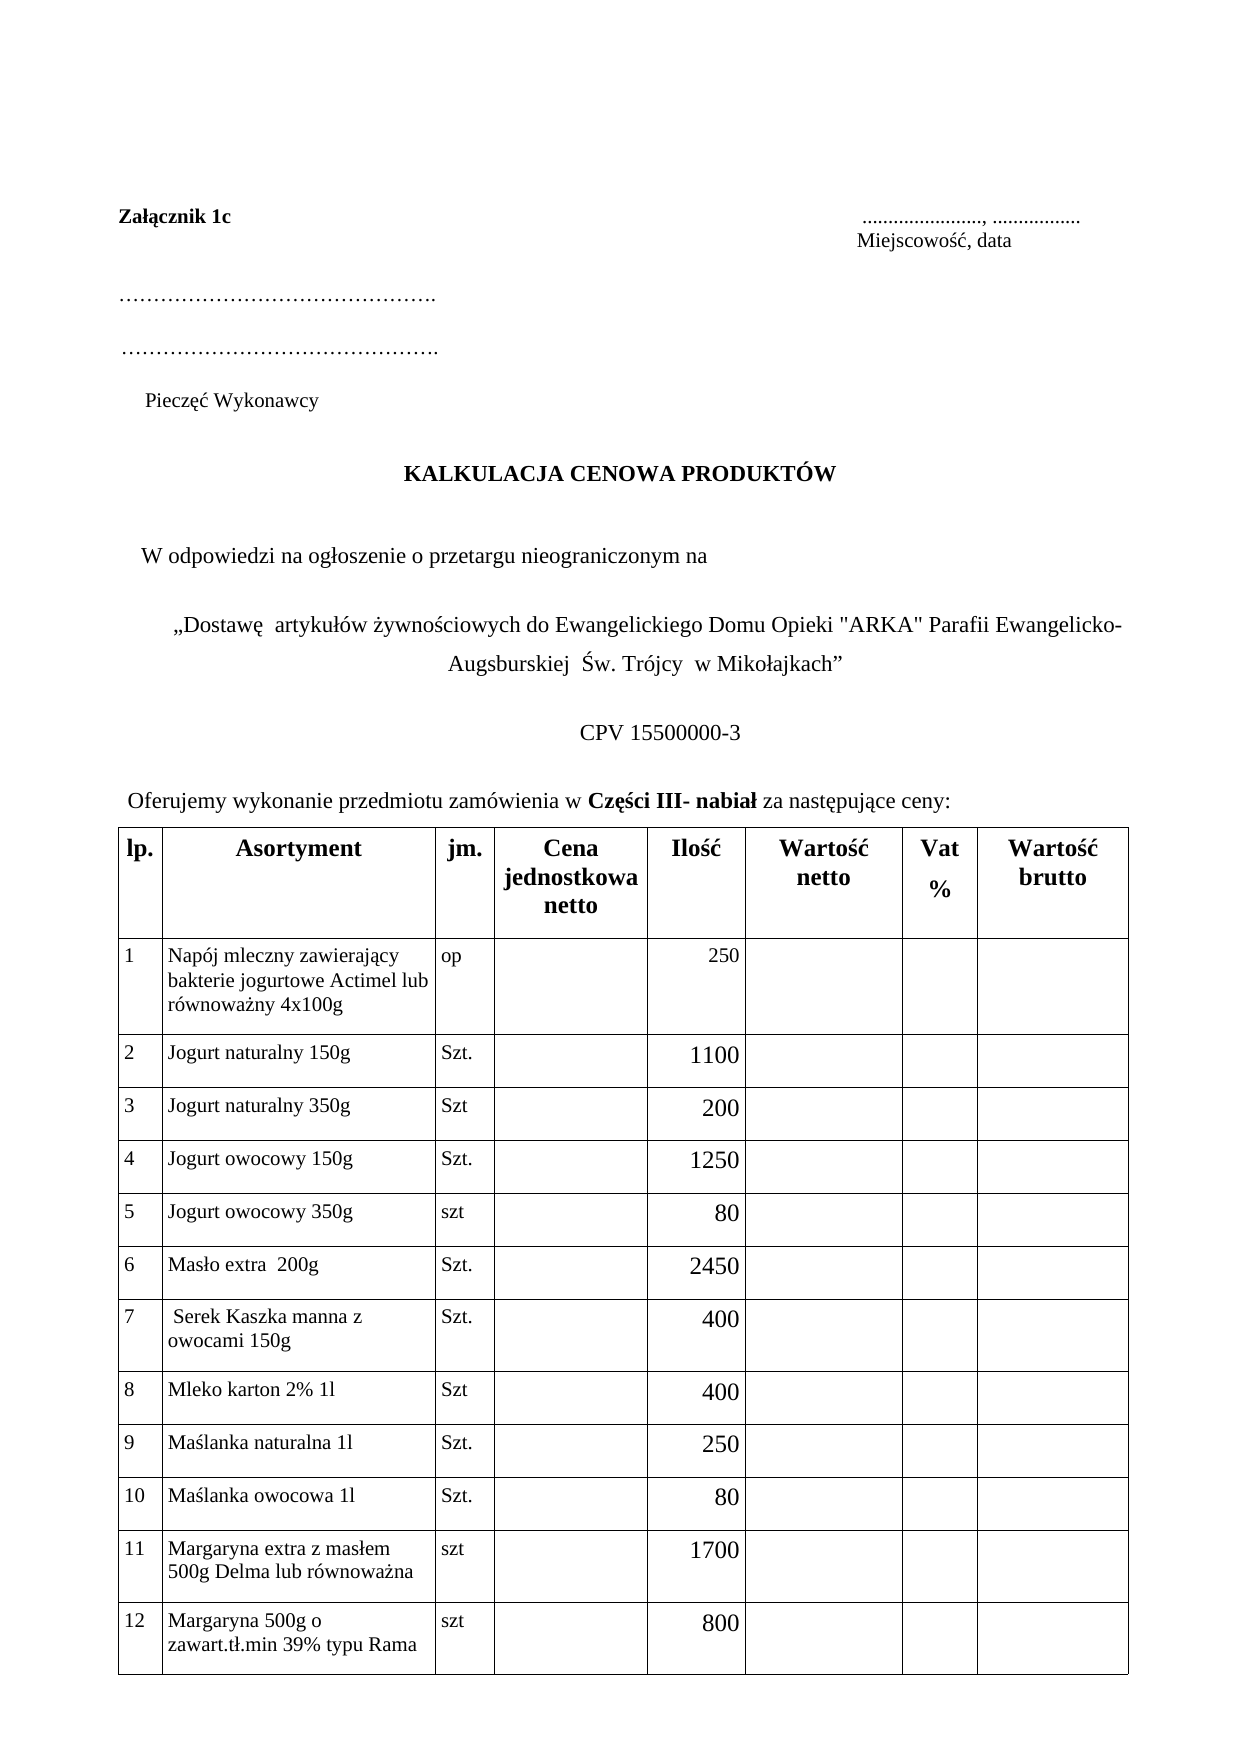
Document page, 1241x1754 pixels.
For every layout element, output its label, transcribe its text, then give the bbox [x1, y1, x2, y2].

table_cell Mleko karton 2% 1l [163, 1372, 435, 1424]
table_cell [746, 1372, 902, 1424]
table_cell [978, 1088, 1128, 1140]
table_cell [746, 1425, 902, 1477]
table_cell [978, 1194, 1128, 1246]
table_cell [903, 1372, 977, 1424]
table_cell [978, 1531, 1128, 1602]
table_cell [746, 1194, 902, 1246]
table_cell Szt. [436, 1141, 494, 1193]
table_cell [903, 1531, 977, 1602]
table_cell [903, 939, 977, 1034]
table_cell Margaryna 500g o zawart.tł.min 39% typu Rama [163, 1603, 435, 1674]
table_cell 11 [119, 1531, 162, 1602]
table_cell [746, 1478, 902, 1529]
table_cell 9 [119, 1425, 162, 1477]
text Załącznik 1c ......................., ................. Miejscowość, data [118, 204, 1122, 252]
table_cell [495, 1141, 647, 1193]
table_cell [903, 1194, 977, 1246]
table_cell 3 [119, 1088, 162, 1140]
table_cell [495, 1372, 647, 1424]
table_cell [746, 1141, 902, 1193]
table_cell [903, 1088, 977, 1140]
table_cell [495, 1194, 647, 1246]
table_header jm. [436, 828, 494, 937]
table_cell [903, 1035, 977, 1087]
table_cell Napój mleczny zawierający bakterie jogurtowe Actimel lub równoważny 4x100g [163, 939, 435, 1034]
table_cell [978, 1372, 1128, 1424]
table_cell [903, 1141, 977, 1193]
table_cell 8 [119, 1372, 162, 1424]
table_cell [746, 1603, 902, 1674]
table_cell 400 [648, 1300, 745, 1371]
table_cell 1 [119, 939, 162, 1034]
table_cell 12 [119, 1603, 162, 1674]
table_header lp. [119, 828, 162, 937]
table_cell [978, 1141, 1128, 1193]
table_cell Szt. [436, 1300, 494, 1371]
table_cell [495, 1247, 647, 1298]
table_cell [495, 1035, 647, 1087]
table_cell Szt. [436, 1425, 494, 1477]
table_cell szt [436, 1531, 494, 1602]
table_cell Maślanka owocowa 1l [163, 1478, 435, 1529]
table_cell Maślanka naturalna 1l [163, 1425, 435, 1477]
text W odpowiedzi na ogłoszenie o przetargu nieograniczonym na [118, 542, 1172, 568]
table_cell op [436, 939, 494, 1034]
table_cell 4 [119, 1141, 162, 1193]
table_cell 80 [648, 1194, 745, 1246]
table_cell [903, 1603, 977, 1674]
table_cell [978, 1300, 1128, 1371]
table_cell szt [436, 1194, 494, 1246]
table_cell 800 [648, 1603, 745, 1674]
table_cell [978, 1425, 1128, 1477]
table_cell 2 [119, 1035, 162, 1087]
table_cell [495, 1088, 647, 1140]
text Pieczęć Wykonawcy [145, 388, 1122, 412]
table_cell Serek Kaszka manna z owocami 150g [163, 1300, 435, 1371]
table_cell [495, 1425, 647, 1477]
table_header Vat % [903, 828, 977, 937]
text „Dostawę artykułów żywnościowych do Ewangelickiego Domu Opieki "ARKA" Parafii Ewangelicko-Augsburskiej Św. Trójcy w Mikołajkach” [118, 611, 1172, 677]
table_cell [495, 1300, 647, 1371]
table_cell Jogurt owocowy 350g [163, 1194, 435, 1246]
table_cell Margaryna extra z masłem 500g Delma lub równoważna [163, 1531, 435, 1602]
table_cell 80 [648, 1478, 745, 1529]
table_cell [978, 1035, 1128, 1087]
table_header Cena jednostkowa netto [495, 828, 647, 937]
table_cell [903, 1300, 977, 1371]
table_header Asortyment [163, 828, 435, 937]
table_cell Szt. [436, 1035, 494, 1087]
table_cell [495, 1531, 647, 1602]
table_cell 2450 [648, 1247, 745, 1298]
table_cell 250 [648, 1425, 745, 1477]
table_cell [978, 1247, 1128, 1298]
table_header Ilość [648, 828, 745, 937]
table_cell [903, 1425, 977, 1477]
text ………………………………………. [121, 335, 1122, 359]
text CPV 15500000-3 [148, 719, 1172, 745]
table_cell [903, 1247, 977, 1298]
table_cell [746, 939, 902, 1034]
table_cell [978, 939, 1128, 1034]
table_cell Jogurt owocowy 150g [163, 1141, 435, 1193]
text Oferujemy wykonanie przedmiotu zamówienia w Części III- nabiał za następujące ceny: [126, 788, 1122, 814]
table_cell 1700 [648, 1531, 745, 1602]
table_cell [746, 1247, 902, 1298]
table_cell [978, 1603, 1128, 1674]
table_cell Jogurt naturalny 350g [163, 1088, 435, 1140]
table_cell [495, 1603, 647, 1674]
table_cell Szt. [436, 1478, 494, 1529]
table_cell Masło extra 200g [163, 1247, 435, 1298]
text ………………………………………. [118, 282, 1122, 306]
table_cell [746, 1035, 902, 1087]
table_cell 5 [119, 1194, 162, 1246]
table_header Wartość brutto [978, 828, 1128, 937]
table_cell [495, 1478, 647, 1529]
table_cell 7 [119, 1300, 162, 1371]
table_cell [903, 1478, 977, 1529]
table_cell [746, 1531, 902, 1602]
table_cell Jogurt naturalny 150g [163, 1035, 435, 1087]
table_cell Szt [436, 1372, 494, 1424]
table_cell 1100 [648, 1035, 745, 1087]
table_cell 1250 [648, 1141, 745, 1193]
table_cell [746, 1088, 902, 1140]
table_cell 200 [648, 1088, 745, 1140]
table_header Wartość netto [746, 828, 902, 937]
table_cell Szt. [436, 1247, 494, 1298]
table_cell 10 [119, 1478, 162, 1529]
table_cell 400 [648, 1372, 745, 1424]
table_cell [978, 1478, 1128, 1529]
table_cell Szt [436, 1088, 494, 1140]
table_cell [746, 1300, 902, 1371]
table_cell [495, 939, 647, 1034]
table_cell szt [436, 1603, 494, 1674]
text KALKULACJA CENOWA PRODUKTÓW [118, 460, 1122, 487]
table_cell 6 [119, 1247, 162, 1298]
table_cell 250 [648, 939, 745, 1034]
